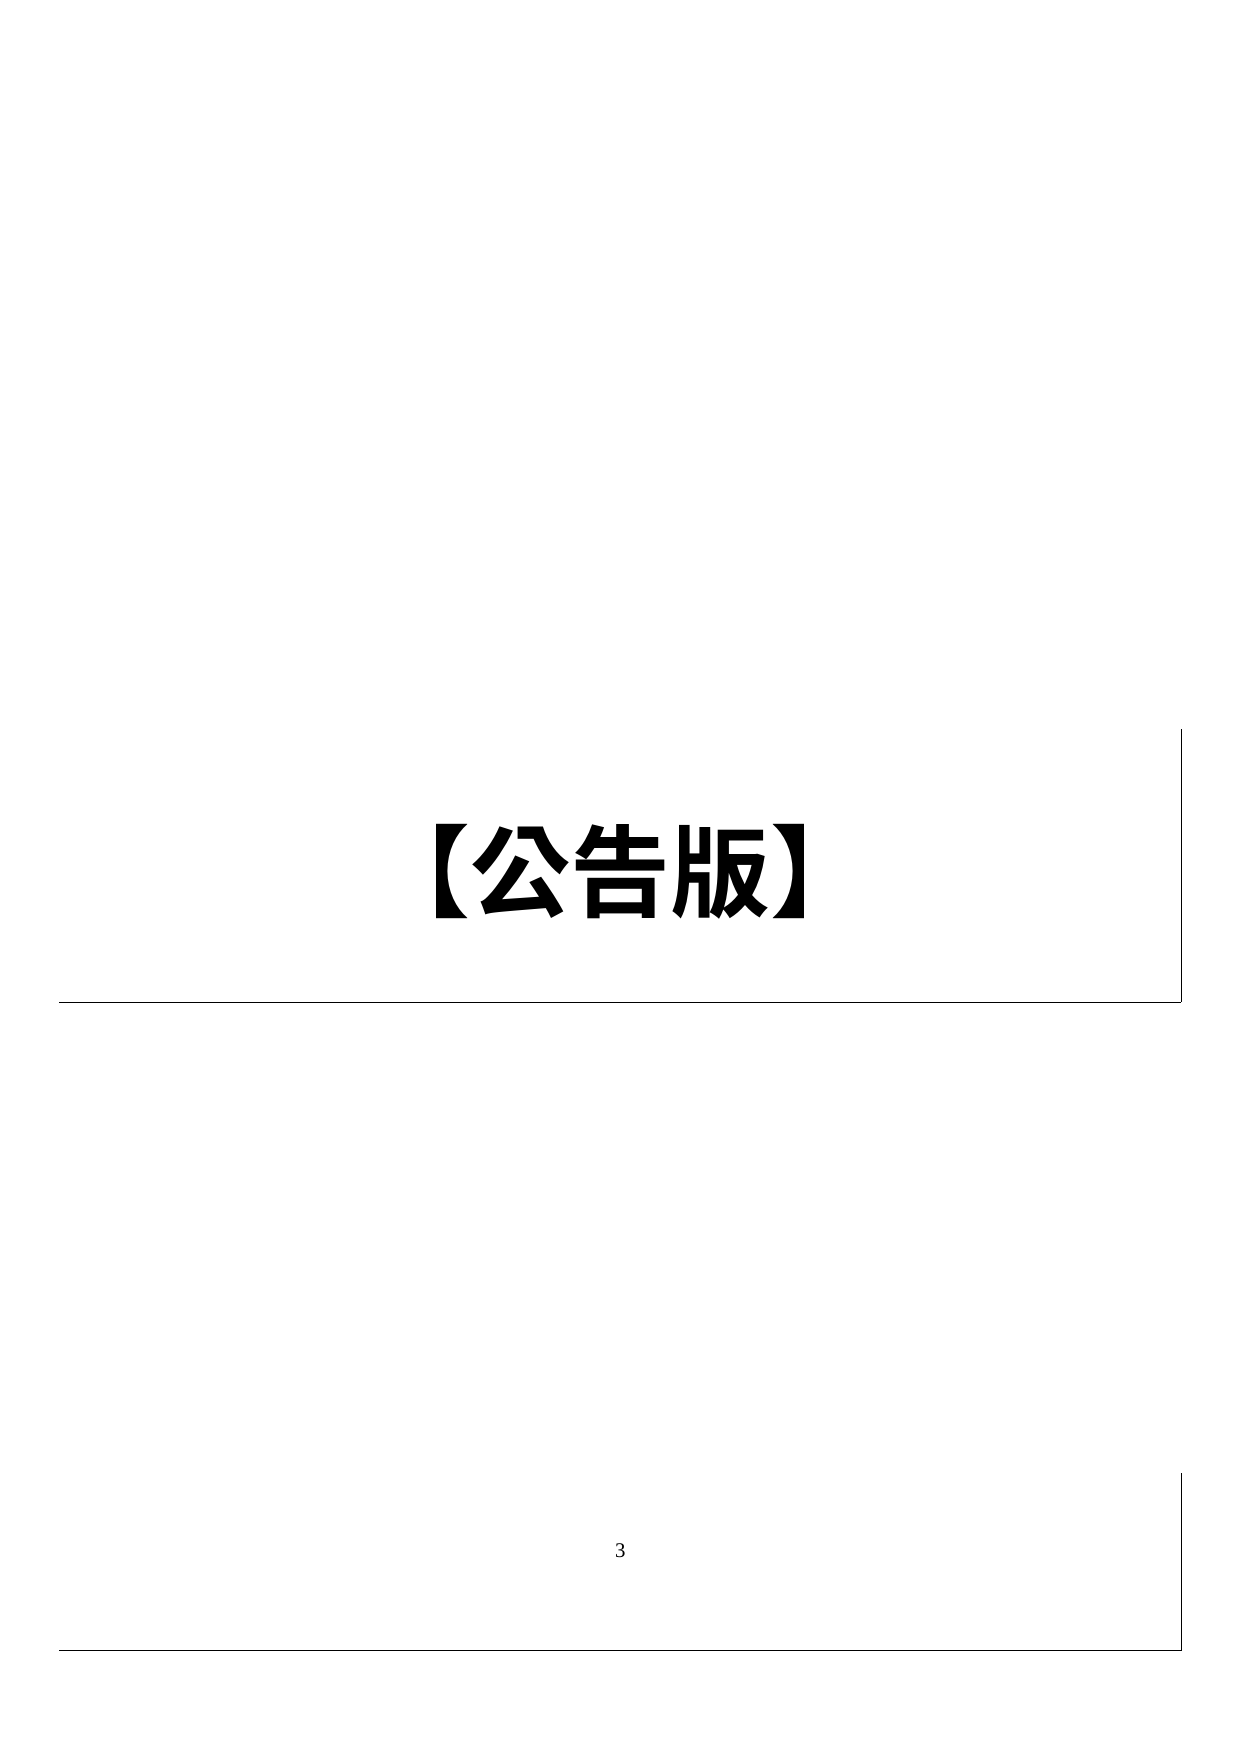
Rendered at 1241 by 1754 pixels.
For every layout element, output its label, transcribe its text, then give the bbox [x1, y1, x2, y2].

text 【公告版】 [59, 728, 1181, 1002]
